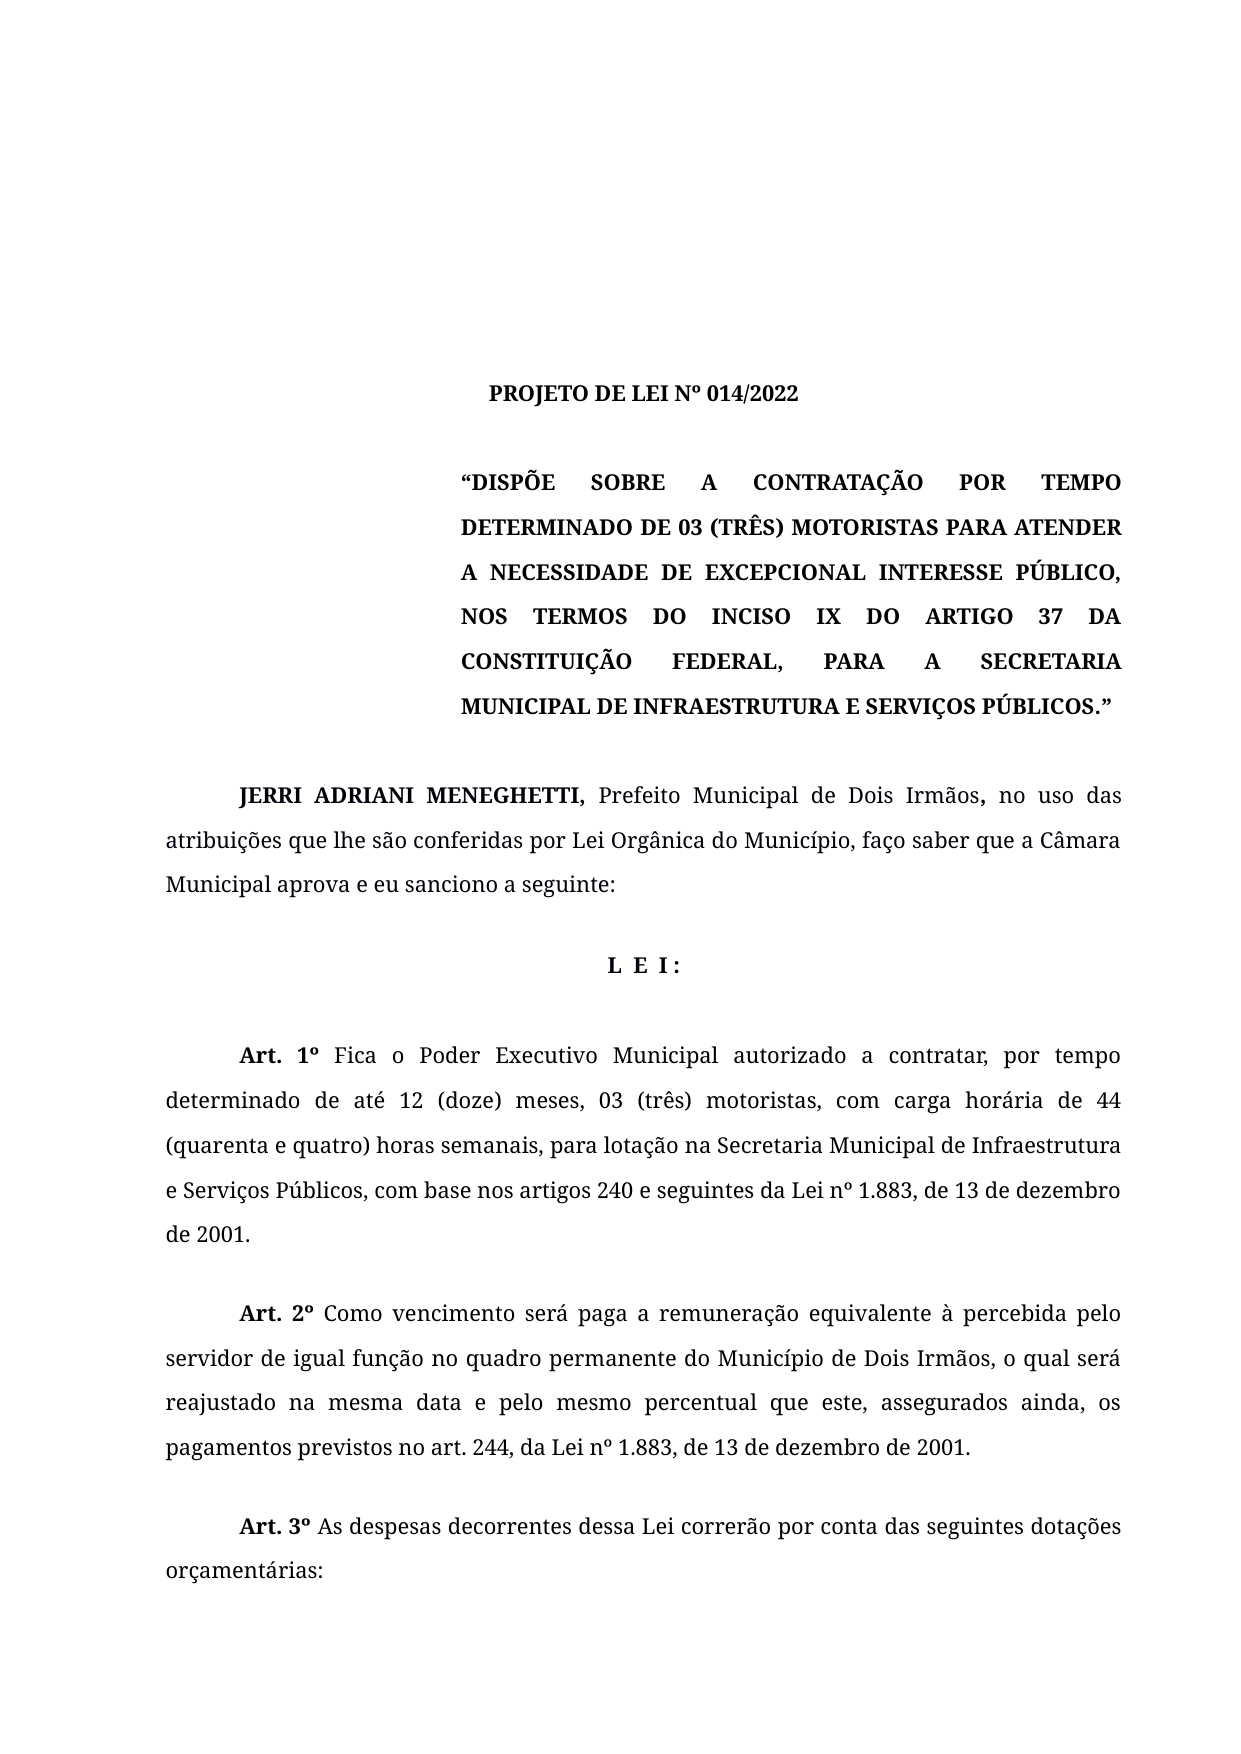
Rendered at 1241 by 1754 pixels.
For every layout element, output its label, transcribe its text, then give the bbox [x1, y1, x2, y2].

text PROJETO DE LEI Nº 014/2022 [165, 378, 1122, 408]
text Art. 1º Fica o Poder Executivo Municipal autorizado a contratar, por tempo determinado de até 12 (doze) meses, 03 (três) motoristas, com carga horária de 44 (quarenta e quatro) horas semanais, para lotação na Secretaria Municipal de Infraestrutura e Serviços Públicos, com base nos artigos 240 e seguintes da Lei nº 1.883, de 13 de dezembro de 2001. [165, 1041, 1122, 1249]
text Art. 3º As despesas decorrentes dessa Lei correrão por conta das seguintes dotações orçamentárias: [165, 1511, 1122, 1585]
text Art. 2º Como vencimento será paga a remuneração equivalente à percebida pelo servidor de igual função no quadro permanente do Município de Dois Irmãos, o qual será reajustado na mesma data e pelo mesmo percentual que este, assegurados ainda, os pagamentos previstos no art. 244, da Lei nº 1.883, de 13 de dezembro de 2001. [165, 1298, 1122, 1462]
text JERRI ADRIANI MENEGHETTI, Prefeito Municipal de Dois Irmãos, no uso das atribuições que lhe são conferidas por Lei Orgânica do Município, faço saber que a Câmara Municipal aprova e eu sanciono a seguinte: [165, 780, 1122, 899]
text “DISPÕE SOBRE A CONTRATAÇÃO POR TEMPO DETERMINADO DE 03 (TRÊS) MOTORISTAS PARA ATENDER A NECESSIDADE DE EXCEPCIONAL INTERESSE PÚBLICO, NOS TERMOS DO INCISO IX DO ARTIGO 37 DA CONSTITUIÇÃO FEDERAL, PARA A SECRETARIA MUNICIPAL DE INFRAESTRUTURA E SERVIÇOS PÚBLICOS.” [461, 467, 1122, 721]
text L E I : [165, 944, 1122, 981]
